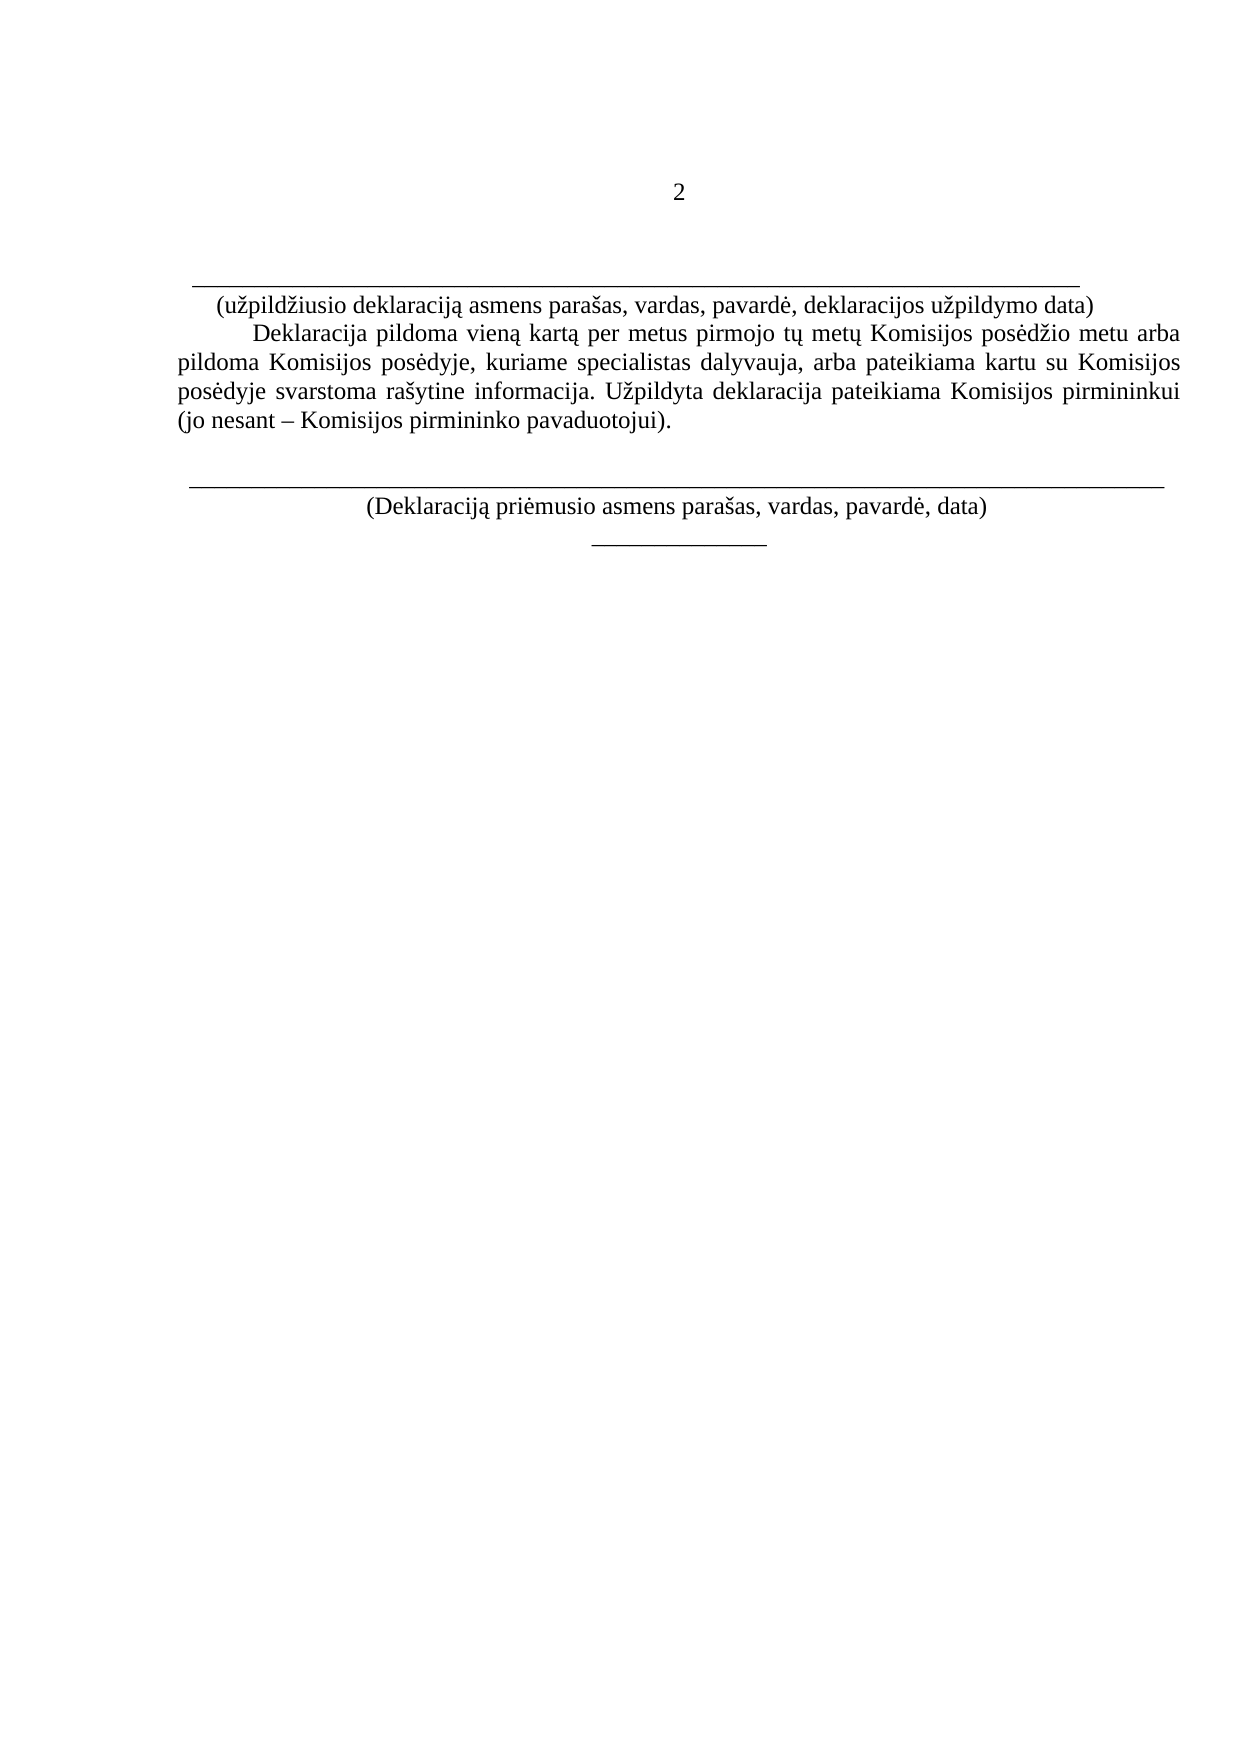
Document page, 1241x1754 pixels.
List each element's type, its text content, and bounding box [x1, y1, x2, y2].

text Deklaracija pildoma vieną kartą per metus pirmojo tų metų Komisijos posėdžio metu arba pildoma Komisijos posėdyje, kuriame specialistas dalyvauja, arba pateikiama kartu su Komisijos posėdyje svarstoma rašytine informacija. Užpildyta deklaracija pateikiama Komisijos pirmininkui (jo nesant – Komisijos pirmininko pavaduotojui). [177, 318, 1181, 433]
text ______________ [177, 520, 1181, 548]
text (užpildžiusio deklaraciją asmens parašas, vardas, pavardė, deklaracijos užpildymo data) [177, 290, 1176, 318]
text (Deklaraciją priėmusio asmens parašas, vardas, pavardė, data) [177, 491, 1176, 520]
text _______________________________________________________________________ [177, 261, 1176, 290]
text ______________________________________________________________________________ [177, 462, 1176, 491]
